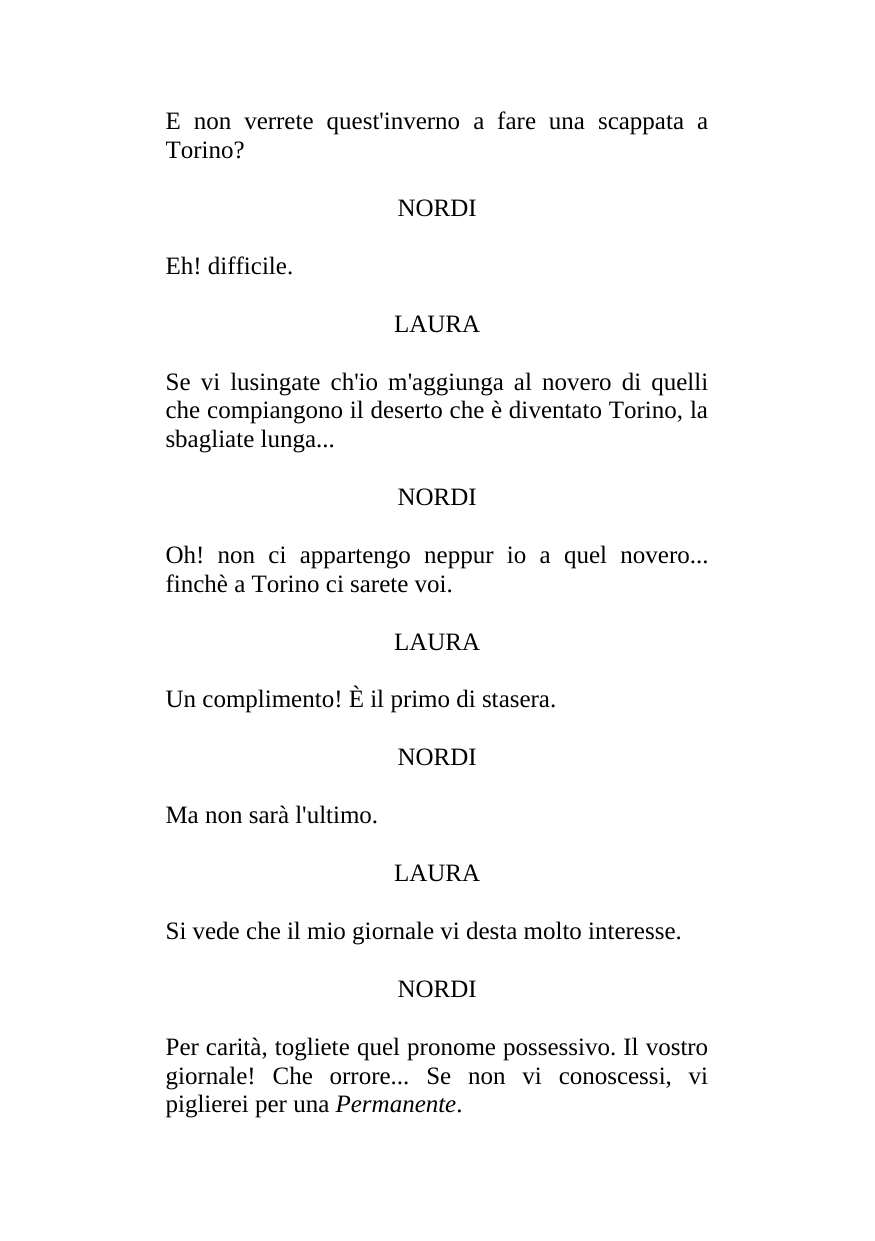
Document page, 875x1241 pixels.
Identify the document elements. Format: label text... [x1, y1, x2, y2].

text NORDI [165, 193, 709, 222]
text NORDI [165, 974, 709, 1003]
text Un complimento! È il primo di stasera. [165, 684, 709, 713]
text LAURA [165, 309, 709, 337]
text NORDI [165, 742, 709, 771]
text Eh! difficile. [165, 251, 709, 279]
text LAURA [165, 627, 709, 655]
text Si vede che il mio giornale vi desta molto interesse. [165, 916, 709, 945]
text Per carità, togliete quel pronome possessivo. Il vostro giornale! Che orrore... Se non vi conoscessi, vi piglierei per una Permanente. [165, 1032, 709, 1118]
text Oh! non ci appartengo neppur io a quel novero... finchè a Torino ci sarete voi. [165, 540, 709, 597]
text Se vi lusingate ch'io m'aggiunga al novero di quelli che compiangono il deserto che è diventato Torino, la sbagliate lunga... [165, 367, 709, 453]
text LAURA [165, 858, 709, 887]
text NORDI [165, 482, 709, 511]
text E non verrete quest'inverno a fare una scappata a Torino? [165, 106, 709, 164]
text Ma non sarà l'ultimo. [165, 800, 709, 829]
